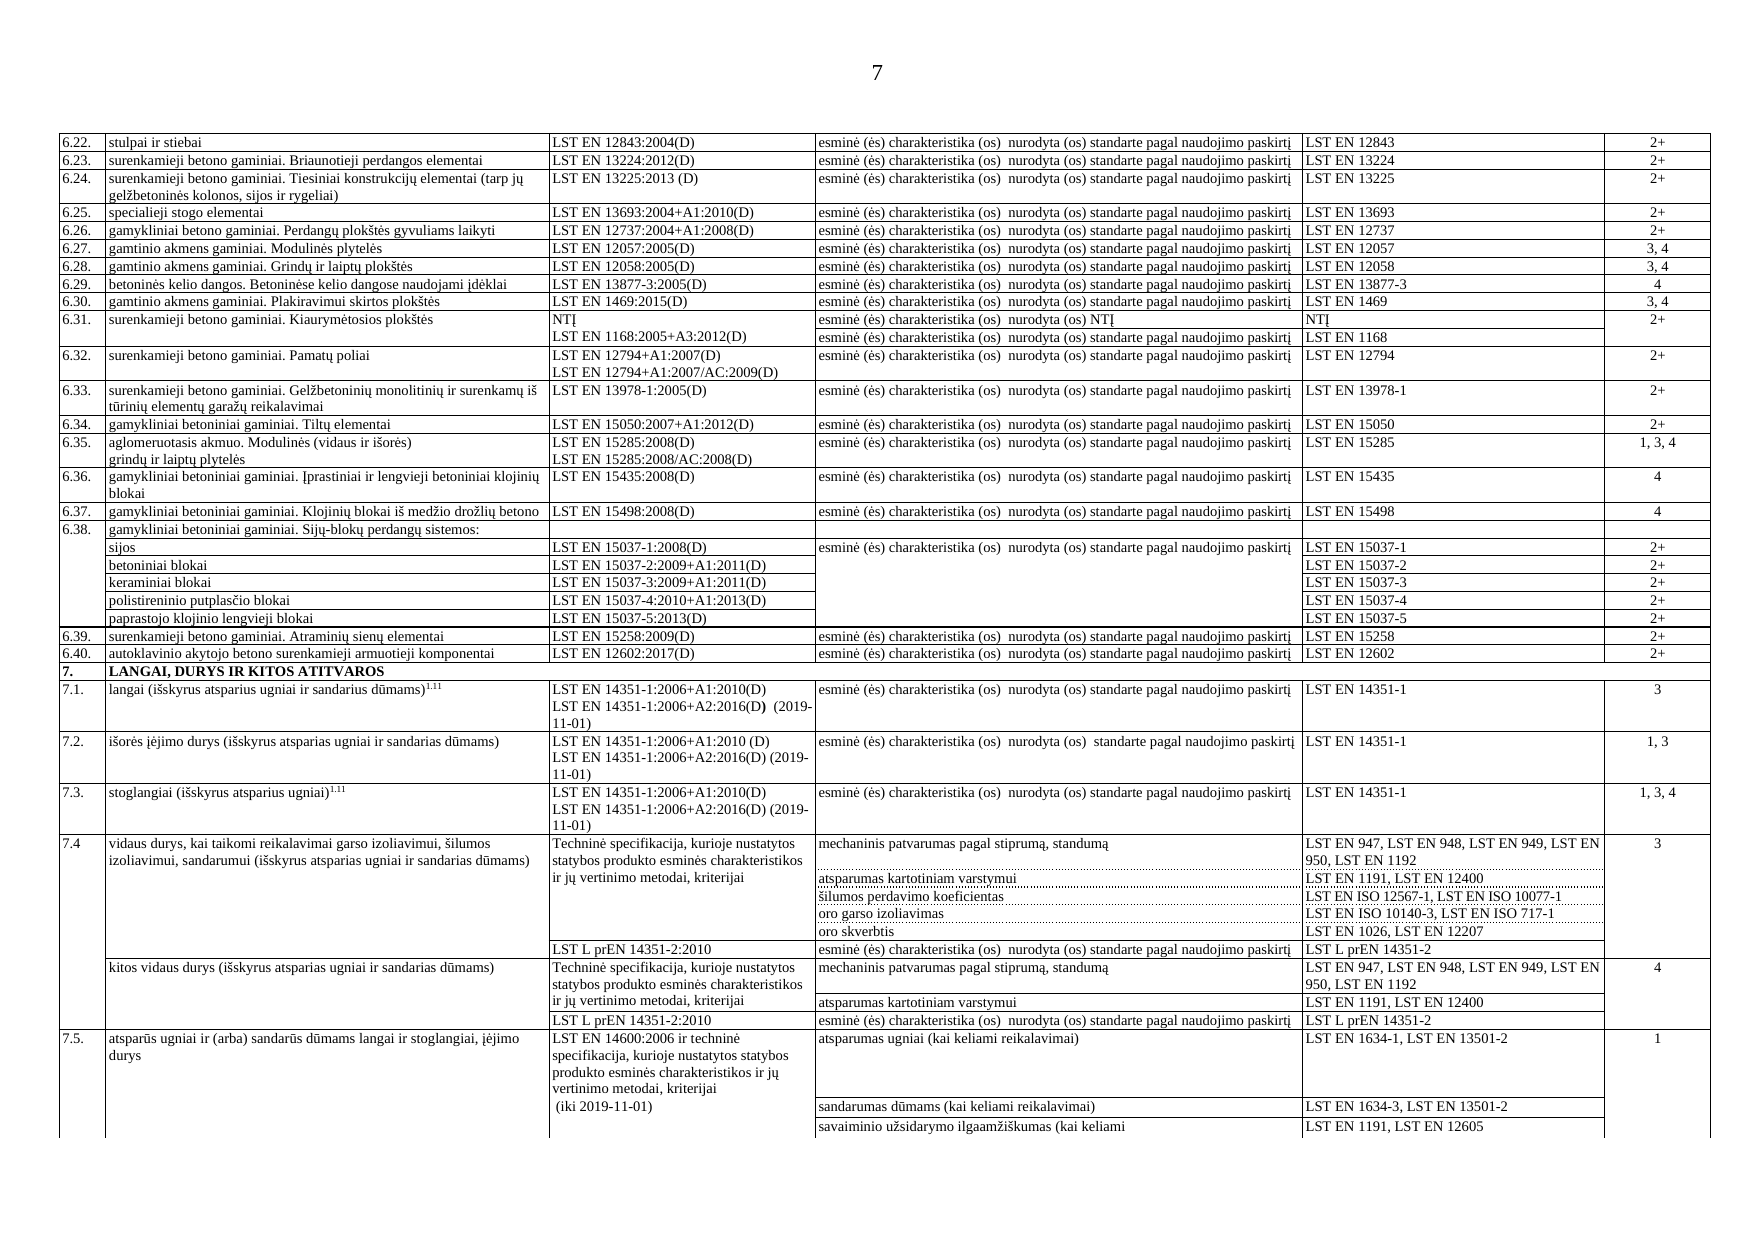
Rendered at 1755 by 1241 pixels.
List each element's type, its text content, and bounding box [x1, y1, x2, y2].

table_cell LST EN 15037-2:2009+A1:2011(D) [550, 556, 815, 573]
table_cell 2+ [1605, 592, 1710, 609]
table_cell 3 [1605, 681, 1710, 731]
table_cell 6.40. [60, 645, 105, 662]
table_cell LST EN 12058 [1303, 258, 1604, 274]
table_cell [106, 1097, 549, 1117]
table_cell LST EN 12843:2004(D) [550, 134, 815, 151]
table_cell NTĮ [1303, 311, 1604, 328]
table_cell vidaus durys, kai taikomi reikalavimai garso izoliavimui, šilumos izoliavimui, sandarumui (išskyrus atsparias ugniai ir sandarias dūmams) [106, 835, 549, 958]
table_cell LST EN 14351-1:2006+A1:2010 (D) LST EN 14351-1:2006+A2:2016(D) (2019-11-01) [550, 732, 815, 783]
table_cell LST EN 13693:2004+A1:2010(D) [550, 204, 815, 221]
table_cell LST EN 15037-3 [1303, 574, 1604, 591]
table_cell LST EN 13978-1 [1303, 381, 1604, 415]
table_cell LST EN 1469 [1303, 293, 1604, 310]
table_cell LST EN 14600:2006 ir techninė specifikacija, kurioje nustatytos statybos produkto esminės charakteristikos ir jų vertinimo metodai, kriterijai [550, 1030, 815, 1097]
table_cell atsparumas ugniai (kai keliami reikalavimai) [816, 1030, 1302, 1097]
table_cell LST EN 15037-1 [1303, 539, 1604, 555]
table_cell atsparumas kartotiniam varstymui [816, 869, 1302, 886]
table_cell 6.29. [60, 275, 105, 292]
table_cell betoninės kelio dangos. Betoninėse kelio dangose naudojami įdėklai [106, 275, 549, 292]
table_cell 4 [1605, 959, 1710, 975]
table_cell LST EN 15285:2008(D) LST EN 15285:2008/AC:2008(D) [550, 434, 815, 467]
table_cell LST EN 15498:2008(D) [550, 503, 815, 519]
table_cell esminė (ės) charakteristika (os) nurodyta (os) standarte pagal naudojimo paskirtį [816, 539, 1302, 609]
table_cell LST EN 12843 [1303, 134, 1604, 151]
table_cell LST EN 15258:2009(D) [550, 628, 815, 644]
table_cell LST EN 12057 [1303, 240, 1604, 257]
table_cell LST EN 12058:2005(D) [550, 258, 815, 274]
table_cell esminė (ės) charakteristika (os) nurodyta (os) standarte pagal naudojimo paskirtį [816, 204, 1302, 221]
table_cell LST EN 14351-1 [1303, 784, 1604, 834]
table_cell 6.33. [60, 381, 105, 415]
table_cell 3 [1605, 835, 1710, 958]
table_cell LST EN 13224:2012(D) [550, 152, 815, 168]
table_cell 6.23. [60, 152, 105, 168]
table_cell 1 [1605, 1030, 1710, 1097]
table_cell [60, 869, 105, 886]
table_cell šilumos perdavimo koeficientas [816, 886, 1302, 904]
table_cell 2+ [1605, 610, 1710, 626]
table_cell esminė (ės) charakteristika (os) nurodyta (os) standarte pagal naudojimo paskirtį [816, 381, 1302, 415]
table_cell [60, 922, 105, 940]
table_cell LST EN 1168 [1303, 329, 1604, 346]
table_cell stoglangiai (išskyrus atsparius ugniai)1.11 [106, 784, 549, 834]
table_cell betoniniai blokai [106, 556, 549, 573]
table_cell LST EN 12737:2004+A1:2008(D) [550, 222, 815, 239]
table_cell [549, 663, 815, 680]
table_cell LST EN 13225:2013 (D) [550, 170, 815, 203]
table_cell esminė (ės) charakteristika (os) nurodyta (os) standarte pagal naudojimo paskirtį [816, 275, 1302, 292]
table_cell LST EN 1634-3, LST EN 13501-2 [1303, 1098, 1604, 1117]
table_cell LST EN 947, LST EN 948, LST EN 949, LST EN 950, LST EN 1192 [1303, 959, 1604, 993]
table_cell 6.35. [60, 434, 105, 467]
table_cell esminė (ės) charakteristika (os) nurodyta (os) standarte pagal naudojimo paskirtį [816, 240, 1302, 257]
table_cell LST EN 13693 [1303, 204, 1604, 221]
table_cell esminė (ės) charakteristika (os) nurodyta (os) standarte pagal naudojimo paskirtį [816, 468, 1302, 502]
table_cell 7.4 [60, 835, 105, 868]
table_cell 3, 4 [1605, 258, 1710, 274]
table_cell LST EN 15037-3:2009+A1:2011(D) [550, 574, 815, 591]
table_cell LST EN 947, LST EN 948, LST EN 949, LST EN 950, LST EN 1192 [1303, 835, 1604, 868]
table_cell [1605, 521, 1710, 537]
table_cell [106, 1117, 549, 1137]
table_cell LST EN 15285 [1303, 434, 1604, 467]
table_cell aglomeruotasis akmuo. Modulinės (vidaus ir išorės) grindų ir laiptų plytelės [106, 434, 549, 467]
table_cell LST EN 15050 [1303, 416, 1604, 433]
table_cell LST EN 12057:2005(D) [550, 240, 815, 257]
table_cell 3, 4 [1605, 293, 1710, 310]
table_cell LST EN 14351-1 [1303, 681, 1604, 731]
table_cell [816, 609, 1302, 626]
table_cell 2+ [1605, 347, 1710, 380]
table_cell [1605, 1011, 1710, 1029]
table_cell paprastojo klojinio lengvieji blokai [106, 610, 549, 626]
table_cell [1605, 663, 1710, 680]
table_cell mechaninis patvarumas pagal stiprumą, standumą [816, 835, 1302, 868]
table_cell 4 [1605, 468, 1710, 502]
table_cell Techninė specifikacija, kurioje nustatytos statybos produkto esminės charakteristikos ir jų vertinimo metodai, kriterijai [550, 959, 815, 1011]
table_cell LST EN 15435:2008(D) [550, 468, 815, 502]
table_cell 2+ [1605, 539, 1710, 555]
table_cell 7.2. [60, 732, 105, 783]
table_cell esminė (ės) charakteristika (os) nurodyta (os) standarte pagal naudojimo paskirtį [816, 258, 1302, 274]
table_cell sijos [106, 539, 549, 555]
table_cell esminė (ės) charakteristika (os) nurodyta (os) standarte pagal naudojimo paskirtį [816, 329, 1302, 346]
table_cell gamykliniai betono gaminiai. Perdangų plokštės gyvuliams laikyti [106, 222, 549, 239]
table_cell 4 [1605, 275, 1710, 292]
table_cell specialieji stogo elementai [106, 204, 549, 221]
table_cell 6.31. [60, 311, 105, 346]
table_cell [60, 975, 105, 993]
table_cell LST EN 15037-5 [1303, 610, 1604, 626]
table_cell 2+ [1605, 152, 1710, 168]
table_cell [816, 521, 1302, 537]
table_cell [1605, 1097, 1710, 1117]
table_cell 7.3. [60, 784, 105, 834]
table_cell LST EN 15037-4:2010+A1:2013(D) [550, 592, 815, 609]
table_cell esminė (ės) charakteristika (os) nurodyta (os) standarte pagal naudojimo paskirtį [816, 170, 1302, 203]
table_cell gamykliniai betoniniai gaminiai. Klojinių blokai iš medžio drožlių betono [106, 503, 549, 519]
table_cell 6.24. [60, 170, 105, 203]
table_cell esminė (ės) charakteristika (os) nurodyta (os) standarte pagal naudojimo paskirtį [816, 941, 1302, 958]
table_cell LST EN 12737 [1303, 222, 1604, 239]
table_cell 1, 3, 4 [1605, 784, 1710, 834]
table_cell esminė (ės) charakteristika (os) nurodyta (os) standarte pagal naudojimo paskirtį [816, 416, 1302, 433]
table_cell oro garso izoliavimas [816, 904, 1302, 922]
table_cell LST EN 1634-1, LST EN 13501-2 [1303, 1030, 1604, 1097]
table_cell savaiminio užsidarymo ilgaamžiškumas (kai keliami [816, 1118, 1302, 1137]
table_cell LST EN 15258 [1303, 628, 1604, 644]
table_cell 2+ [1605, 311, 1710, 346]
table_cell 7.1. [60, 681, 105, 731]
table_cell surenkamieji betono gaminiai. Tiesiniai konstrukcijų elementai (tarp jų gelžbetoninės kolonos, sijos ir rygeliai) [106, 170, 549, 203]
table_cell 6.34. [60, 416, 105, 433]
table_cell LST EN 15498 [1303, 503, 1604, 519]
table_cell surenkamieji betono gaminiai. Gelžbetoninių monolitinių ir surenkamų iš tūrinių elementų garažų reikalavimai [106, 381, 549, 415]
table_cell LANGAI, DURYS IR KITOS ATITVAROS [106, 663, 549, 680]
table_cell 2+ [1605, 170, 1710, 203]
table_cell gamtinio akmens gaminiai. Grindų ir laiptų plokštės [106, 258, 549, 274]
table_cell kitos vidaus durys (išskyrus atsparias ugniai ir sandarias dūmams) [106, 959, 549, 1029]
table_cell [60, 958, 105, 975]
table_cell esminė (ės) charakteristika (os) nurodyta (os) standarte pagal naudojimo paskirtį [816, 293, 1302, 310]
table_cell [60, 1011, 105, 1029]
table_cell 6.22. [60, 134, 105, 151]
table_cell gamtinio akmens gaminiai. Plakiravimui skirtos plokštės [106, 293, 549, 310]
table_cell [60, 1117, 105, 1137]
table_cell [815, 663, 1302, 680]
table_cell 2+ [1605, 381, 1710, 415]
table_cell 3, 4 [1605, 240, 1710, 257]
table_cell (iki 2019-11-01) [550, 1097, 815, 1117]
table_cell 6.30. [60, 293, 105, 310]
table_cell 6.27. [60, 240, 105, 257]
table_cell surenkamieji betono gaminiai. Kiaurymėtosios plokštės [106, 311, 549, 346]
table_cell keraminiai blokai [106, 574, 549, 591]
table_cell [1605, 1117, 1710, 1137]
table_cell 2+ [1605, 416, 1710, 433]
table_cell LST L prEN 14351-2 [1303, 1012, 1604, 1029]
table_cell esminė (ės) charakteristika (os) nurodyta (os) standarte pagal naudojimo paskirtį [816, 732, 1302, 783]
table_cell stulpai ir stiebai [106, 134, 549, 151]
table_cell [60, 993, 105, 1011]
table_cell LST EN 1469:2015(D) [550, 293, 815, 310]
table_cell 2+ [1605, 628, 1710, 644]
table_cell išorės įėjimo durys (išskyrus atsparias ugniai ir sandarias dūmams) [106, 732, 549, 783]
table_cell [60, 886, 105, 904]
table_cell 1, 3 [1605, 732, 1710, 783]
table_cell 2+ [1605, 134, 1710, 151]
table_cell [1303, 663, 1604, 680]
table_cell esminė (ės) charakteristika (os) nurodyta (os) standarte pagal naudojimo paskirtį [816, 134, 1302, 151]
table_cell gamykliniai betoniniai gaminiai. Sijų-blokų perdangų sistemos: [106, 521, 549, 537]
table_cell 6.37. [60, 503, 105, 519]
table_cell 6.36. [60, 468, 105, 502]
table_cell 2+ [1605, 645, 1710, 662]
table_cell LST EN 15037-1:2008(D) [550, 539, 815, 555]
table_cell LST EN 15037-2 [1303, 556, 1604, 573]
table_cell autoklavinio akytojo betono surenkamieji armuotieji komponentai [106, 645, 549, 662]
table_cell esminė (ės) charakteristika (os) nurodyta (os) standarte pagal naudojimo paskirtį [816, 503, 1302, 519]
table_cell LST EN 12602:2017(D) [550, 645, 815, 662]
table_cell 7.5. [60, 1030, 105, 1097]
table_cell NTĮ LST EN 1168:2005+A3:2012(D) [550, 311, 815, 346]
table_cell 6.32. [60, 347, 105, 380]
table_cell sandarumas dūmams (kai keliami reikalavimai) [816, 1098, 1302, 1117]
table_cell oro skverbtis [816, 922, 1302, 940]
table_cell esminė (ės) charakteristika (os) nurodyta (os) standarte pagal naudojimo paskirtį [816, 152, 1302, 168]
table_cell LST EN 14351-1 [1303, 732, 1604, 783]
table_cell surenkamieji betono gaminiai. Atraminių sienų elementai [106, 628, 549, 644]
table_cell 2+ [1605, 222, 1710, 239]
table_cell [60, 904, 105, 922]
table_cell surenkamieji betono gaminiai. Briaunotieji perdangos elementai [106, 152, 549, 168]
table_cell 4 [1605, 503, 1710, 519]
table_cell LST EN 13225 [1303, 170, 1604, 203]
table_cell [1303, 521, 1604, 537]
table_cell LST EN 13224 [1303, 152, 1604, 168]
table_cell 6.38. [60, 521, 105, 609]
table_cell esminė (ės) charakteristika (os) nurodyta (os) standarte pagal naudojimo paskirtį [816, 222, 1302, 239]
table_cell LST EN 12794 [1303, 347, 1604, 380]
table_cell 6.39. [60, 628, 105, 644]
table_cell LST EN 12794+A1:2007(D) LST EN 12794+A1:2007/AC:2009(D) [550, 347, 815, 380]
table_cell gamtinio akmens gaminiai. Modulinės plytelės [106, 240, 549, 257]
table_cell [550, 521, 815, 537]
table_cell LST EN 1191, LST EN 12605 [1303, 1118, 1604, 1137]
table_cell LST EN 15037-5:2013(D) [550, 610, 815, 626]
table_cell atsparūs ugniai ir (arba) sandarūs dūmams langai ir stoglangiai, įėjimo durys [106, 1030, 549, 1097]
table_cell esminė (ės) charakteristika (os) nurodyta (os) standarte pagal naudojimo paskirtį [816, 347, 1302, 380]
table_cell LST EN ISO 10140-3, LST EN ISO 717-1 [1303, 904, 1604, 922]
table_cell esminė (ės) charakteristika (os) nurodyta (os) standarte pagal naudojimo paskirtį [816, 645, 1302, 662]
table_cell esminė (ės) charakteristika (os) nurodyta (os) standarte pagal naudojimo paskirtį [816, 681, 1302, 731]
table_cell 7. [60, 663, 105, 680]
table_cell [60, 1097, 105, 1117]
table_cell Techninė specifikacija, kurioje nustatytos statybos produkto esminės charakteristikos ir jų vertinimo metodai, kriterijai [550, 835, 815, 940]
table_cell 2+ [1605, 574, 1710, 591]
table_cell esminė (ės) charakteristika (os) nurodyta (os) standarte pagal naudojimo paskirtį [816, 1012, 1302, 1029]
table_cell atsparumas kartotiniam varstymui [816, 994, 1302, 1011]
table_cell LST EN 1191, LST EN 12400 [1303, 869, 1604, 886]
table_cell LST EN 15037-4 [1303, 592, 1604, 609]
table_cell [1605, 993, 1710, 1011]
table_cell LST EN 14351-1:2006+A1:2010(D) LST EN 14351-1:2006+A2:2016(D) (2019-11-01) [550, 681, 815, 731]
table_cell LST EN 1026, LST EN 12207 [1303, 922, 1604, 940]
table_cell 6.26. [60, 222, 105, 239]
table_cell [550, 1117, 815, 1137]
table_cell LST EN 15050:2007+A1:2012(D) [550, 416, 815, 433]
table_cell LST EN 15435 [1303, 468, 1604, 502]
table_cell LST EN 13877-3:2005(D) [550, 275, 815, 292]
table_cell gamykliniai betoniniai gaminiai. Tiltų elementai [106, 416, 549, 433]
table_cell LST EN ISO 12567-1, LST EN ISO 10077-1 [1303, 886, 1604, 904]
table_cell LST EN 1191, LST EN 12400 [1303, 994, 1604, 1011]
table_cell esminė (ės) charakteristika (os) nurodyta (os) standarte pagal naudojimo paskirtį [816, 628, 1302, 644]
table_cell esminė (ės) charakteristika (os) nurodyta (os) standarte pagal naudojimo paskirtį [816, 434, 1302, 467]
table_cell polistireninio putplasčio blokai [106, 592, 549, 609]
table_cell esminė (ės) charakteristika (os) nurodyta (os) NTĮ [816, 311, 1302, 328]
table_cell LST EN 14351-1:2006+A1:2010(D) LST EN 14351-1:2006+A2:2016(D) (2019-11-01) [550, 784, 815, 834]
table_cell 1, 3, 4 [1605, 434, 1710, 467]
table_cell LST EN 13877-3 [1303, 275, 1604, 292]
table_cell LST L prEN 14351-2 [1303, 941, 1604, 958]
table_cell [60, 609, 105, 626]
table_cell mechaninis patvarumas pagal stiprumą, standumą [816, 959, 1302, 993]
table_cell 6.25. [60, 204, 105, 221]
table_cell LST L prEN 14351-2:2010 [550, 941, 815, 958]
table_cell esminė (ės) charakteristika (os) nurodyta (os) standarte pagal naudojimo paskirtį [816, 784, 1302, 834]
table_cell LST EN 13978-1:2005(D) [550, 381, 815, 415]
table_cell 2+ [1605, 556, 1710, 573]
table_cell [60, 940, 105, 958]
table_cell surenkamieji betono gaminiai. Pamatų poliai [106, 347, 549, 380]
table_cell 2+ [1605, 204, 1710, 221]
table_cell gamykliniai betoniniai gaminiai. Įprastiniai ir lengvieji betoniniai klojinių blokai [106, 468, 549, 502]
table_cell 6.28. [60, 258, 105, 274]
table_cell LST L prEN 14351-2:2010 [550, 1012, 815, 1029]
table_cell LST EN 12602 [1303, 645, 1604, 662]
table_cell langai (išskyrus atsparius ugniai ir sandarius dūmams)1.11 [106, 681, 549, 731]
table_cell [1605, 975, 1710, 993]
